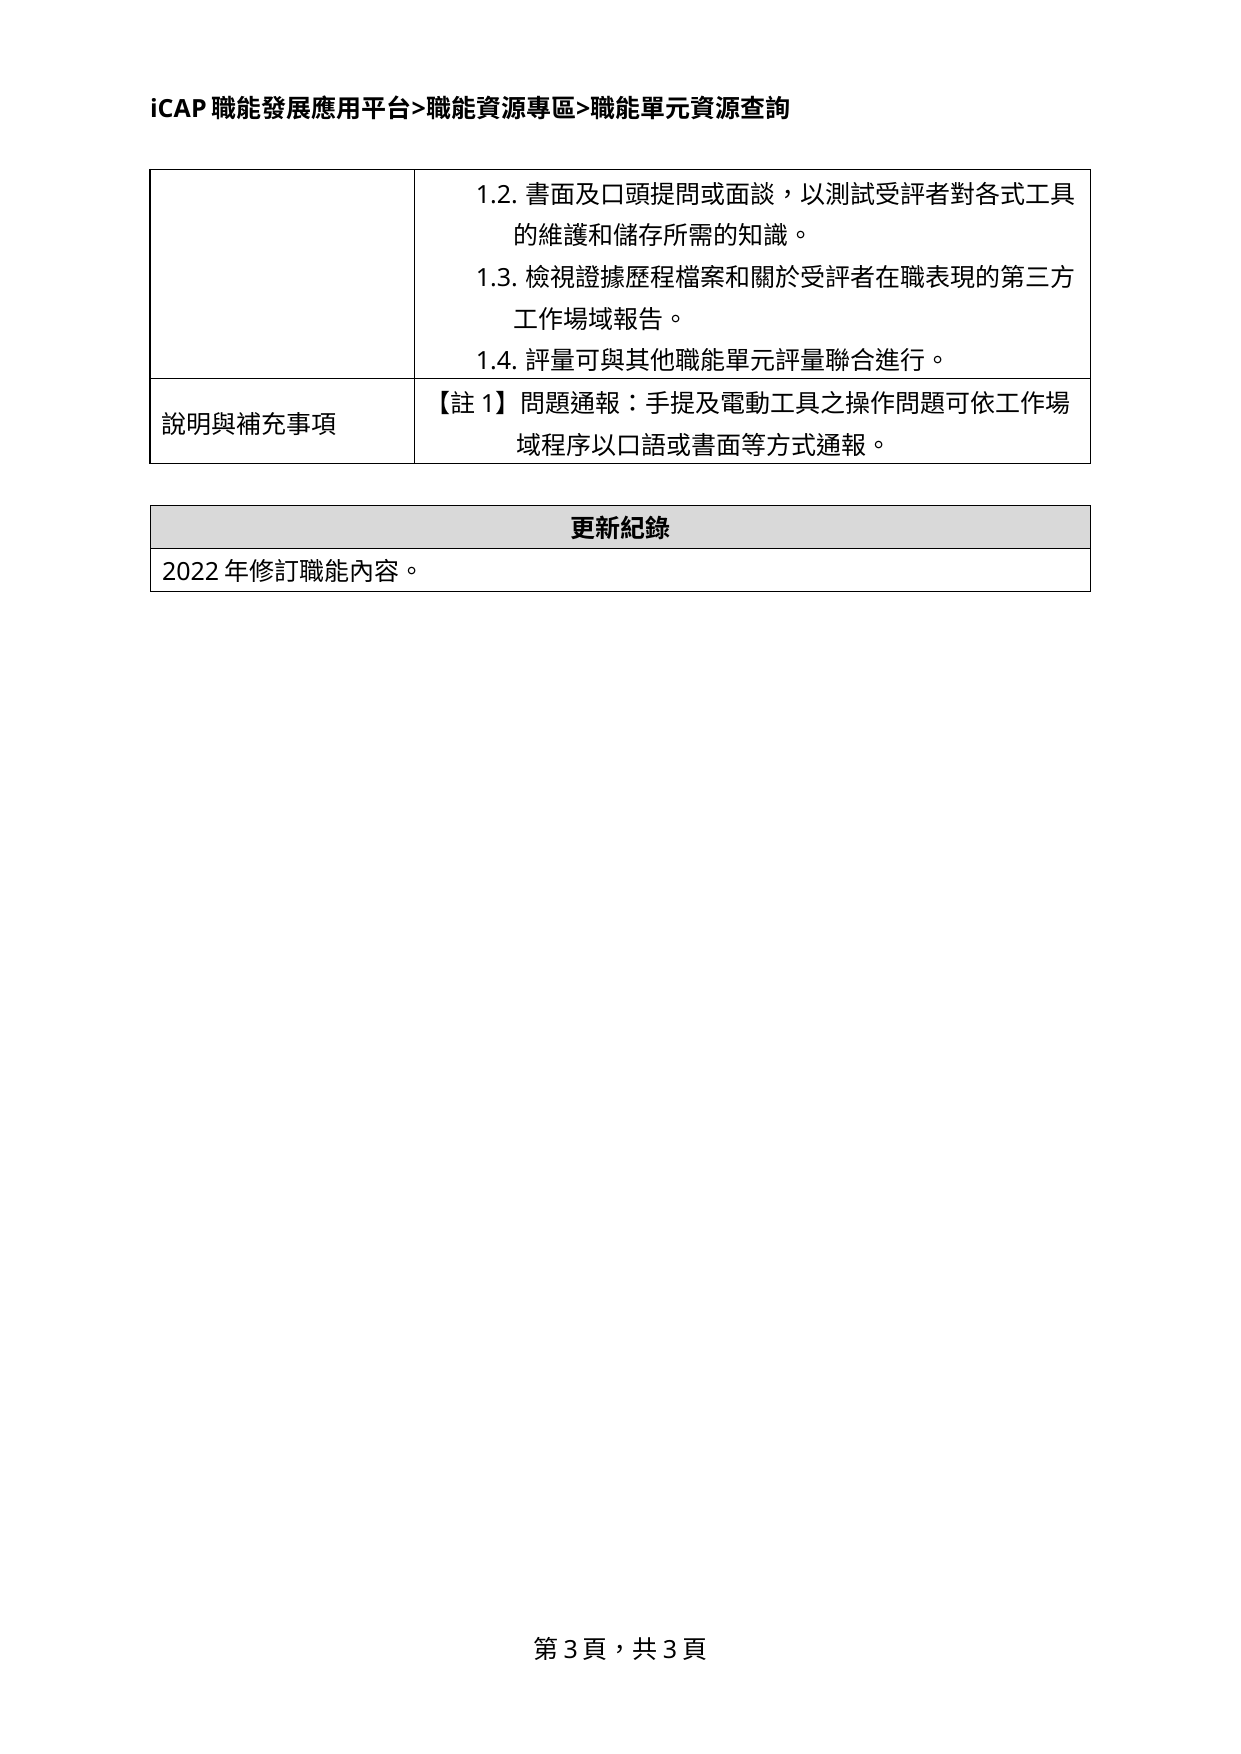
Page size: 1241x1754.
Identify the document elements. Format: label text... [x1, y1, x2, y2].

table_cell 【註1】問題通報：手提及電動工具之操作問題可依工作場域程序以口語或書面等方式通報。 [415, 379, 1090, 462]
table_cell 2022年修訂職能內容。 [151, 549, 1090, 591]
table_cell 評量證據 能蒐集並應用與業界手提及電動工具相關的資訊。 能採用設備、產品及材料的安全處理標準。 能遵循工作說明、作業程序及檢測作業流程以降低個人及他人受傷的風險。 能防止商品、設備及產品受損。 能維持並提升規定的產量及產品品質。 能辨別裝潢業之各種手提及電動工具。 能闡明工具之用途及限制。 能在工作場域環境內依用途，安全有效地使用工具，並維護及安全存放工具。 評量情境與資源 評量需配合相關流程設備、材料、工作說明及期限。 於工作場所或工作場域模擬設施中進行。 家具裝潢業手提及電動工具及材料。 評量方法 直接觀察，評估受評者完成整合性的專案或工作活動，包括作業開始之工具選用到結束時安置工具的作業歷程。 書面及口頭提問或面談，以測試受評者對各式工具的維護和儲存所需的知識。 檢視證據歷程檔案和關於受評者在職表現的第三方工作場域報告。 評量可與其他職能單元評量聯合進行。 [415, 170, 1090, 378]
table_cell 說明與補充事項 [151, 379, 414, 462]
table_cell [151, 170, 414, 378]
table_header 更新紀錄 [151, 506, 1090, 548]
